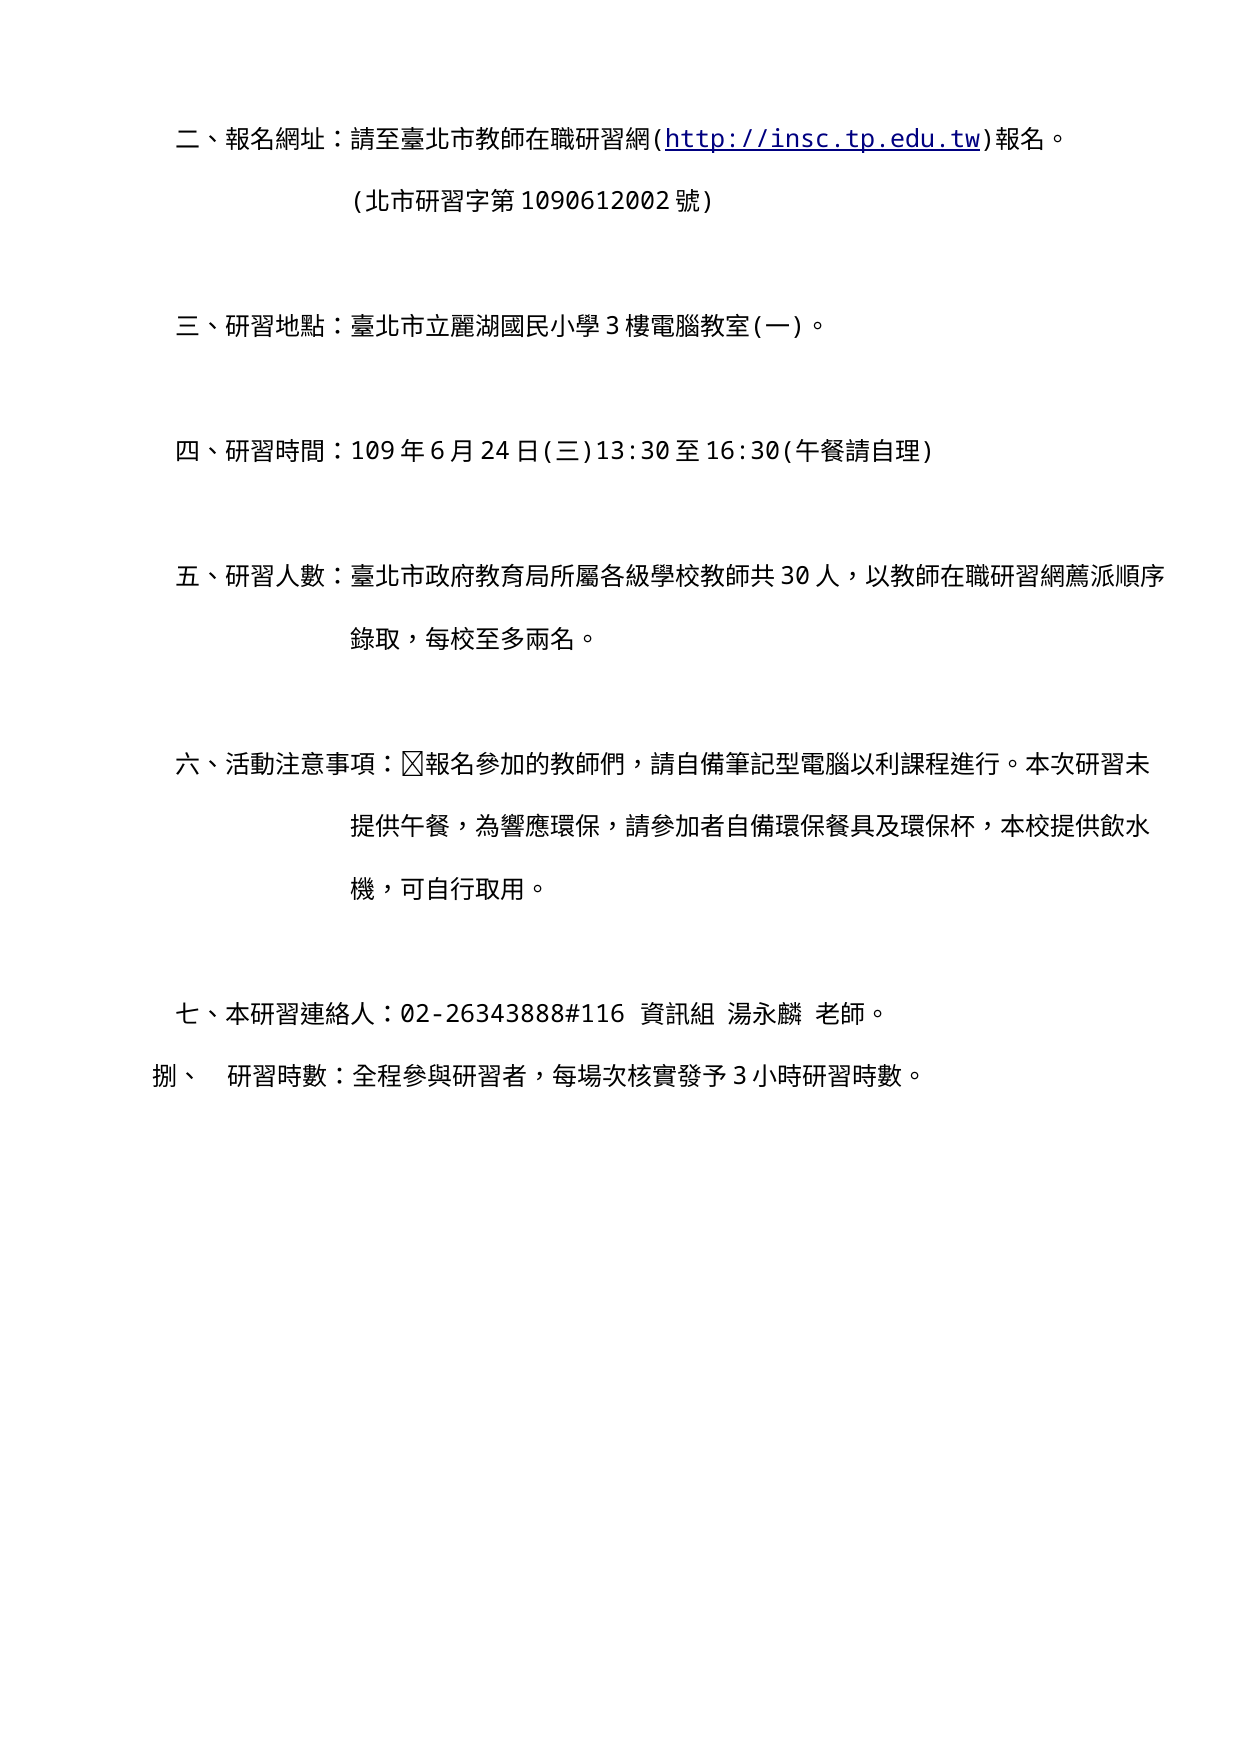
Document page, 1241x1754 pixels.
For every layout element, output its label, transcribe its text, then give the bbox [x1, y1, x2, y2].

list 研習時數：全程參與研習者，每場次核實發予3小時研習時數。 [152, 1033, 1165, 1096]
text 七、本研習連絡人：02-26343888#116 資訊組 湯永麟 老師。 [175, 971, 1165, 1033]
text 五、研習人數：臺北市政府教育局所屬各級學校教師共30人，以教師在職研習網薦派順序錄取，每校至多兩名。 [175, 533, 1165, 658]
text 三、研習地點：臺北市立麗湖國民小學3樓電腦教室(一)。 [175, 283, 1165, 346]
text 六、活動注意事項：報名參加的教師們，請自備筆記型電腦以利課程進行。本次研習未提供午餐，為響應環保，請參加者自備環保餐具及環保杯，本校提供飲水機，可自行取用。 [175, 721, 1165, 908]
text 四、研習時間：109年6月24日(三)13:30至16:30(午餐請自理) [175, 408, 1165, 471]
text 二、報名網址：請至臺北市教師在職研習網(http://insc.tp.edu.tw)報名。 (北市研習字第1090612002號) [175, 96, 1165, 221]
